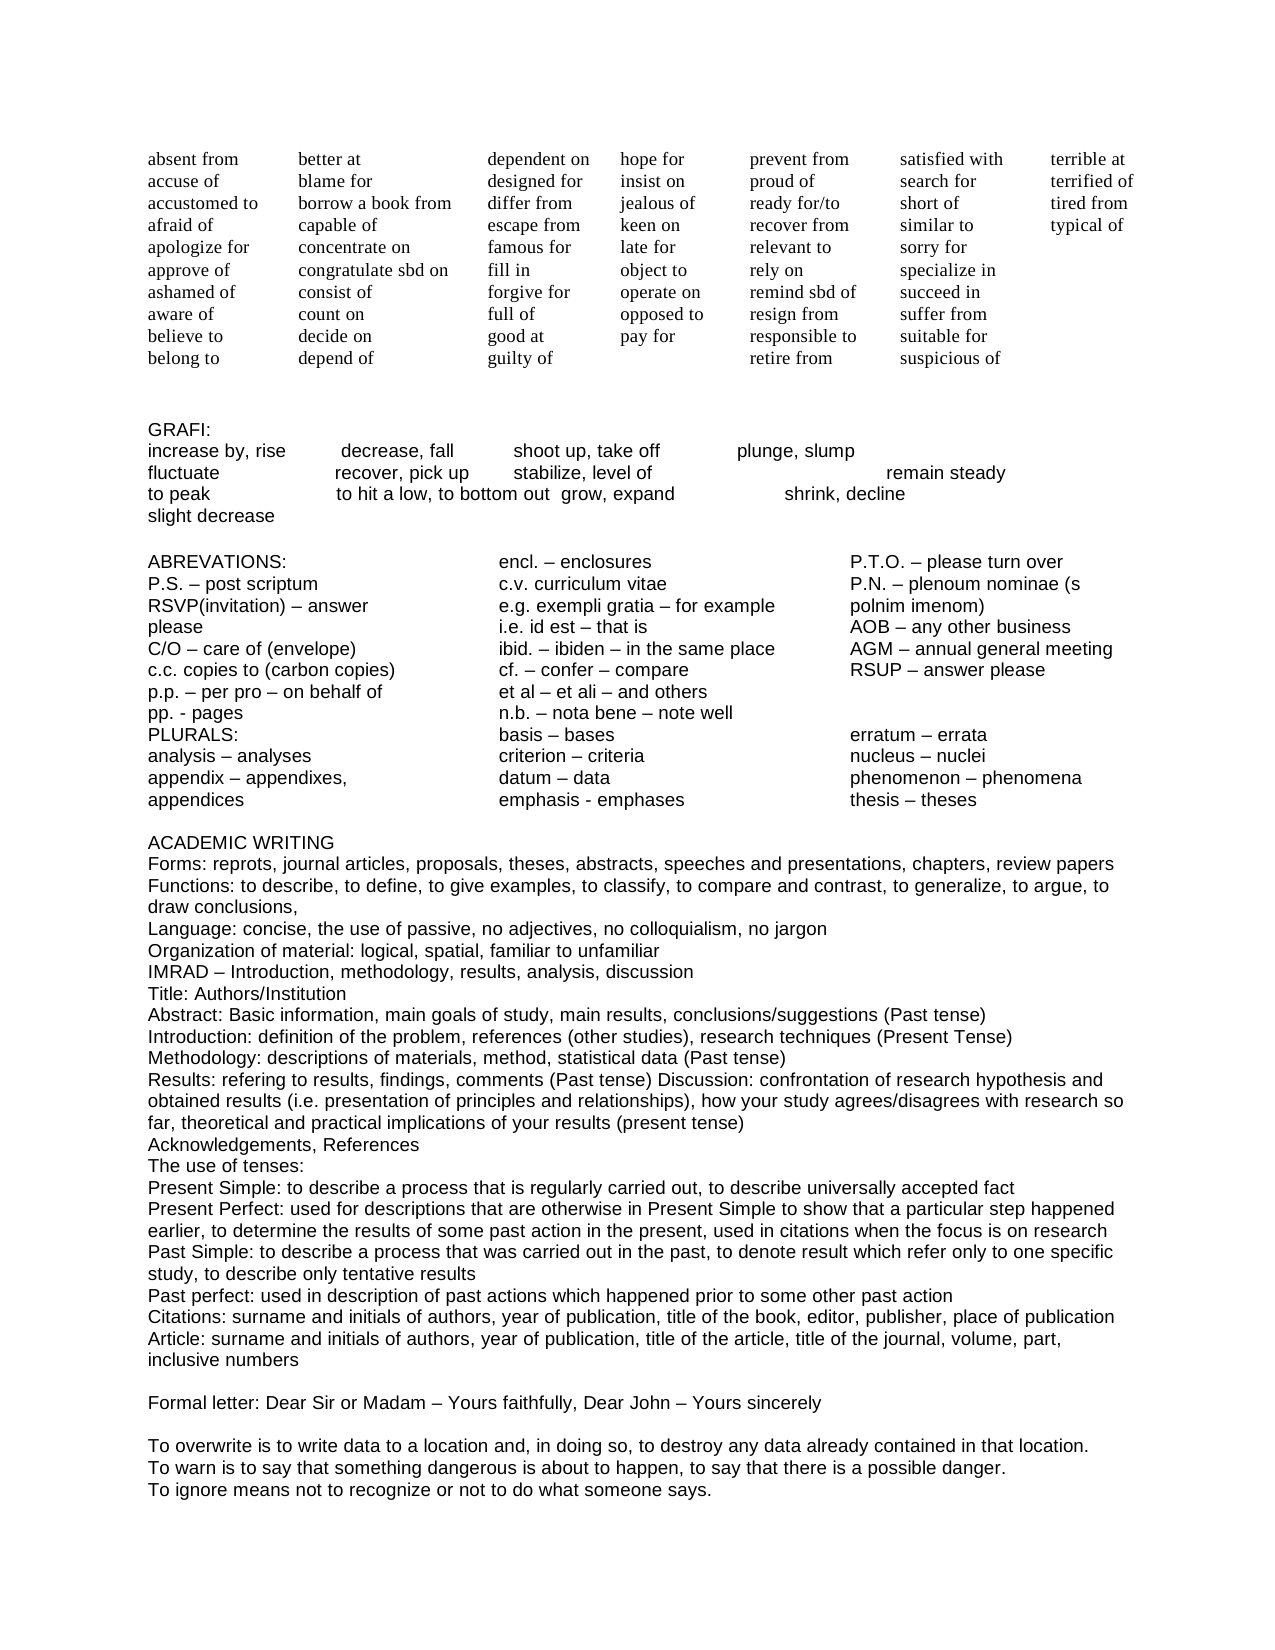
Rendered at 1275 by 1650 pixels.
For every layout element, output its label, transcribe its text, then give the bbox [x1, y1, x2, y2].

text AOB – any other business [850, 616, 1127, 638]
text cf. – confer – compare [499, 659, 776, 681]
text hope for [620, 148, 709, 170]
text retire from [749, 346, 886, 368]
text forgive for [487, 280, 605, 302]
text famous for [487, 236, 605, 258]
text nucleus – nuclei [850, 745, 1127, 767]
text IMRAD – Introduction, methodology, results, analysis, discussion [148, 961, 1127, 983]
text c.c. copies to (carbon copies) [148, 659, 425, 681]
text suspicious of [900, 346, 1004, 368]
text appendix – appendixes, appendices [148, 767, 425, 810]
text capable of [298, 214, 458, 236]
text Title: Authors/Institution [148, 983, 1127, 1004]
text ACADEMIC WRITING [148, 832, 1127, 853]
text Introduction: definition of the problem, references (other studies), research techniques (Present Tense) [148, 1026, 1127, 1047]
text Functions: to describe, to define, to give examples, to classify, to compare and contrast, to generalize, to argue, to draw conclusions, [148, 875, 1127, 918]
text terrible at [1050, 148, 1152, 170]
text To overwrite is to write data to a location and, in doing so, to destroy any data already contained in that location. [148, 1435, 1127, 1457]
text fill in [487, 258, 605, 280]
text Methodology: descriptions of materials, method, statistical data (Past tense) [148, 1047, 1127, 1069]
text analysis – analyses [148, 745, 425, 767]
text specialize in [900, 258, 1004, 280]
text c.v. curriculum vitae [499, 573, 776, 594]
text keen on [620, 214, 709, 236]
text blame for [298, 170, 458, 192]
text depend of [298, 346, 458, 368]
text GRAFI: [148, 418, 1127, 440]
text C/O – care of (envelope) [148, 638, 425, 659]
text sorry for [900, 236, 1004, 258]
text to peak to hit a low, to bottom out grow, expand shrink, decline [148, 483, 1127, 505]
text ashamed of [148, 280, 281, 302]
text remind sbd of [749, 280, 886, 302]
text succeed in [900, 280, 1004, 302]
text Acknowledgements, References [148, 1133, 1127, 1155]
text concentrate on [298, 236, 458, 258]
text Past Simple: to describe a process that was carried out in the past, to denote result which refer only to one specific study, to describe only tentative results [148, 1241, 1127, 1284]
text To warn is to say that something dangerous is about to happen, to say that there is a possible danger. [148, 1457, 1127, 1478]
text believe to [148, 324, 281, 346]
text P.T.O. – please turn over [850, 551, 1127, 573]
text similar to [900, 214, 1004, 236]
text AGM – annual general meeting [850, 638, 1127, 659]
text better at [298, 148, 458, 170]
text suitable for [900, 324, 1004, 346]
text RSUP – answer please [850, 659, 1127, 681]
text resign from [749, 302, 886, 324]
text ABREVATIONS: [148, 551, 425, 573]
text p.p. – per pro – on behalf of [148, 681, 425, 702]
text absent from [148, 148, 281, 170]
text operate on [620, 280, 709, 302]
text i.e. id est – that is [499, 616, 776, 638]
text consist of [298, 280, 458, 302]
text ready for/to [749, 192, 886, 214]
text aware of [148, 302, 281, 324]
text proud of [749, 170, 886, 192]
text P.S. – post scriptum [148, 573, 425, 594]
text RSVP(invitation) – answer please [148, 594, 425, 638]
text prevent from [749, 148, 886, 170]
text suffer from [900, 302, 1004, 324]
text et al – et ali – and others [499, 681, 776, 702]
text criterion – criteria [499, 745, 776, 767]
text approve of [148, 258, 281, 280]
text insist on [620, 170, 709, 192]
text Forms: reprots, journal articles, proposals, theses, abstracts, speeches and presentations, chapters, review papers [148, 853, 1127, 875]
text Language: concise, the use of passive, no adjectives, no colloquialism, no jargon [148, 918, 1127, 939]
text Formal letter: Dear Sir or Madam – Yours faithfully, Dear John – Yours sincerely [148, 1392, 1127, 1414]
text pp. - pages [148, 702, 425, 724]
text encl. – enclosures [499, 551, 776, 573]
text apologize for [148, 236, 281, 258]
text PLURALS: [148, 724, 425, 745]
text Present Perfect: used for descriptions that are otherwise in Present Simple to show that a particular step happened earlier, to determine the results of some past action in the present, used in citations when the focus is on research [148, 1198, 1127, 1241]
text emphasis - emphases [499, 788, 776, 810]
text slight decrease [148, 505, 1127, 526]
text responsible to [749, 324, 886, 346]
text Organization of material: logical, spatial, familiar to unfamiliar [148, 939, 1127, 961]
text P.N. – plenoum nominae (s polnim imenom) [850, 573, 1127, 616]
text To ignore means not to recognize or not to do what someone says. [148, 1478, 1127, 1500]
text thesis – theses [850, 788, 1127, 810]
text Article: surname and initials of authors, year of publication, title of the article, title of the journal, volume, part, inclusive numbers [148, 1328, 1127, 1371]
text late for [620, 236, 709, 258]
text Results: refering to results, findings, comments (Past tense) Discussion: confrontation of research hypothesis and obtained results (i.e. presentation of principles and relationships), how your study agrees/disagrees with research so far, theoretical and practical implications of your results (present tense) [148, 1069, 1127, 1133]
text fluctuate recover, pick up stabilize, level of remain steady [148, 462, 1127, 483]
text designed for [487, 170, 605, 192]
text typical of [1050, 214, 1152, 236]
text count on [298, 302, 458, 324]
text datum – data [499, 767, 776, 788]
text object to [620, 258, 709, 280]
text e.g. exempli gratia – for example [499, 594, 776, 616]
text dependent on [487, 148, 605, 170]
text terrified of [1050, 170, 1152, 192]
text borrow a book from [298, 192, 458, 214]
text satisfied with [900, 148, 1004, 170]
text ibid. – ibiden – in the same place [499, 638, 776, 659]
text belong to [148, 346, 281, 368]
text basis – bases [499, 724, 776, 745]
text accustomed to [148, 192, 281, 214]
text pay for [620, 324, 709, 346]
text search for [900, 170, 1004, 192]
text good at [487, 324, 605, 346]
text full of [487, 302, 605, 324]
text Abstract: Basic information, main goals of study, main results, conclusions/suggestions (Past tense) [148, 1004, 1127, 1026]
text increase by, rise decrease, fall shoot up, take off plunge, slump [148, 440, 1127, 462]
text afraid of [148, 214, 281, 236]
text recover from [749, 214, 886, 236]
text escape from [487, 214, 605, 236]
text tired from [1050, 192, 1152, 214]
text Citations: surname and initials of authors, year of publication, title of the book, editor, publisher, place of publication [148, 1306, 1127, 1328]
text decide on [298, 324, 458, 346]
text congratulate sbd on [298, 258, 458, 280]
text jealous of [620, 192, 709, 214]
text Past perfect: used in description of past actions which happened prior to some other past action [148, 1284, 1127, 1306]
text rely on [749, 258, 886, 280]
text n.b. – nota bene – note well [499, 702, 776, 724]
text Present Simple: to describe a process that is regularly carried out, to describe universally accepted fact [148, 1177, 1127, 1198]
text opposed to [620, 302, 709, 324]
text short of [900, 192, 1004, 214]
text differ from [487, 192, 605, 214]
text guilty of [487, 346, 605, 368]
text The use of tenses: [148, 1155, 1127, 1177]
text relevant to [749, 236, 886, 258]
text erratum – errata [850, 724, 1127, 745]
text phenomenon – phenomena [850, 767, 1127, 788]
text accuse of [148, 170, 281, 192]
